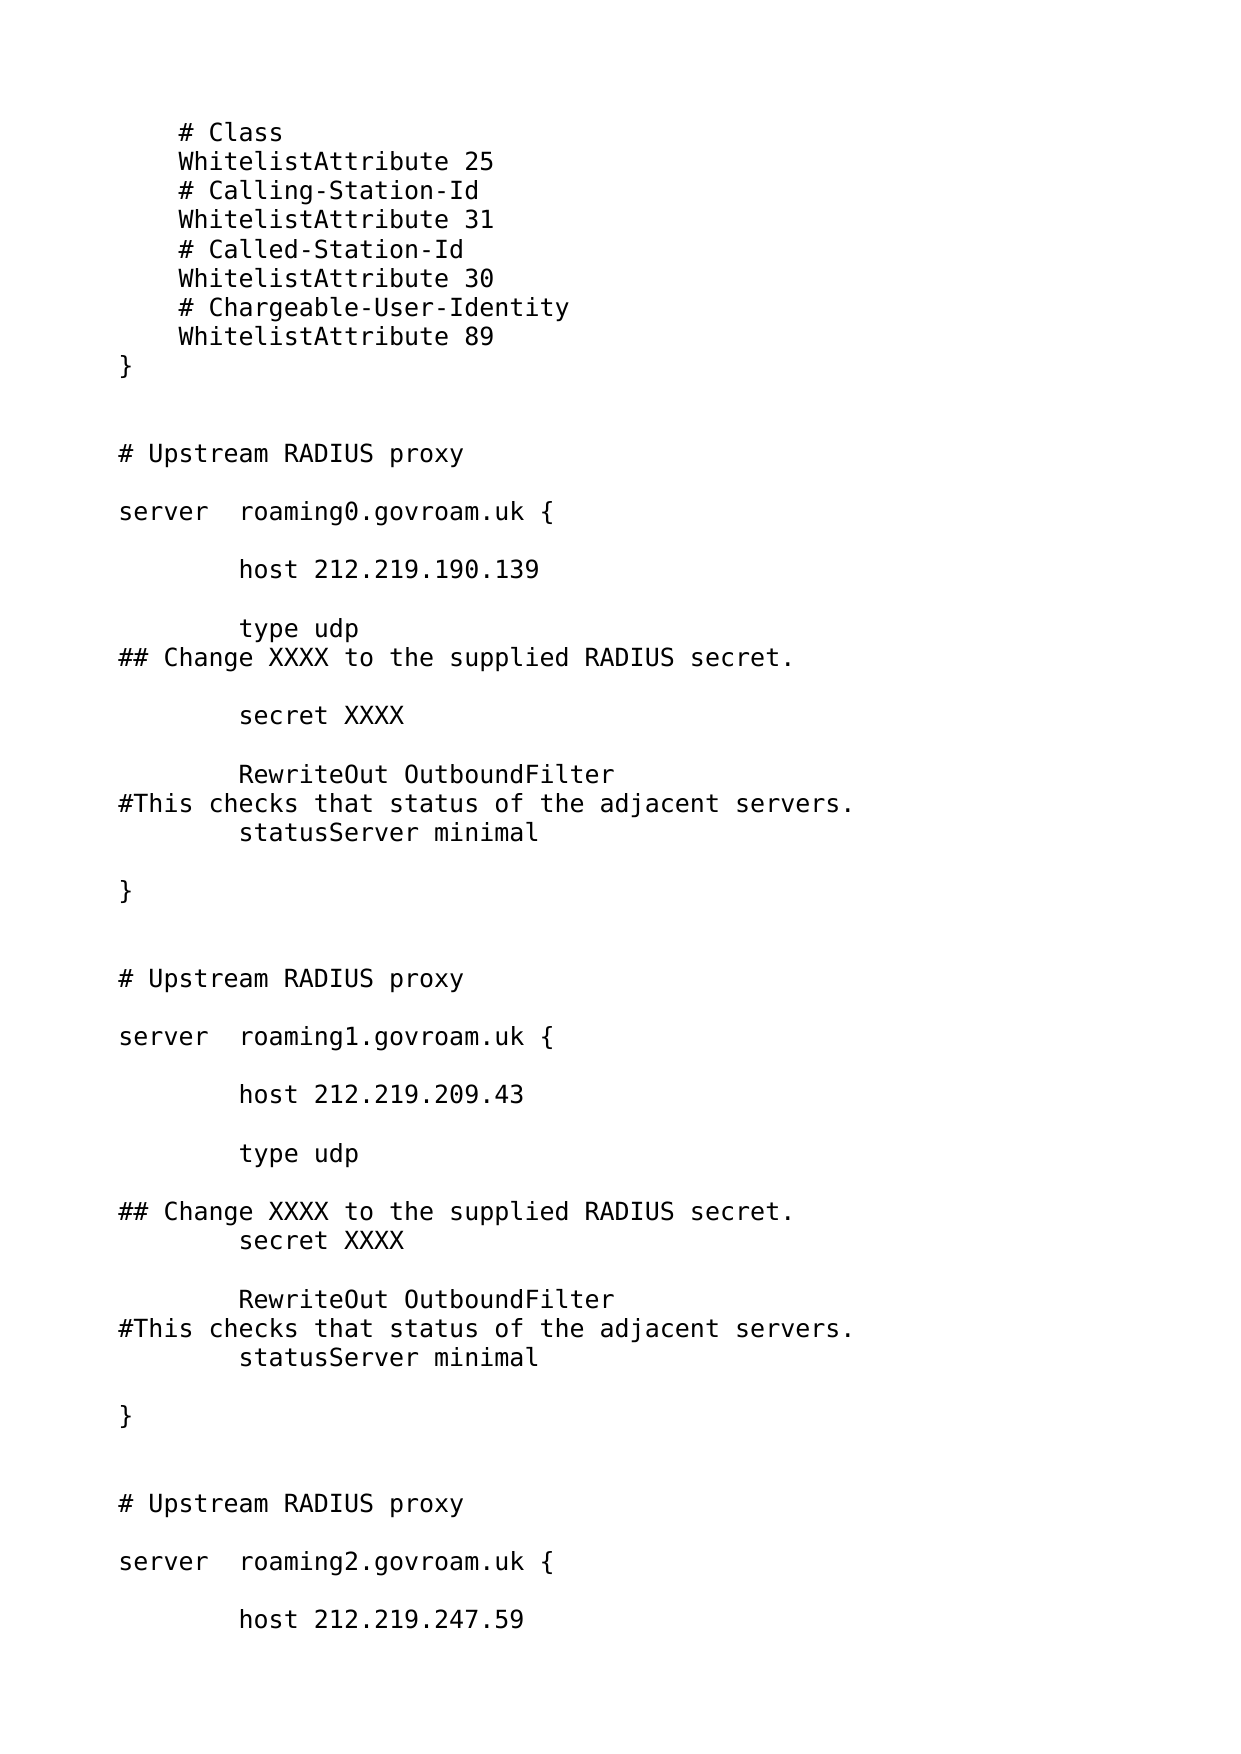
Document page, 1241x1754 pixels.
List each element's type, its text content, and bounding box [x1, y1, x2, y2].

text # Class WhitelistAttribute 25 # Calling-Station-Id WhitelistAttribute 31 # Called-Station-Id WhitelistAttribute 30 # Chargeable-User-Identity WhitelistAttribute 89 } # Upstream RADIUS proxy server roaming0.govroam.uk { host 212.219.190.139 type udp ## Change XXXX to the supplied RADIUS secret. secret XXXX RewriteOut OutboundFilter #This checks that status of the adjacent servers. statusServer minimal } # Upstream RADIUS proxy server roaming1.govroam.uk { host 212.219.209.43 type udp ## Change XXXX to the supplied RADIUS secret. secret XXXX RewriteOut OutboundFilter #This checks that status of the adjacent servers. statusServer minimal } # Upstream RADIUS proxy server roaming2.govroam.uk { host 212.219.247.59 [118, 118, 1122, 1635]
